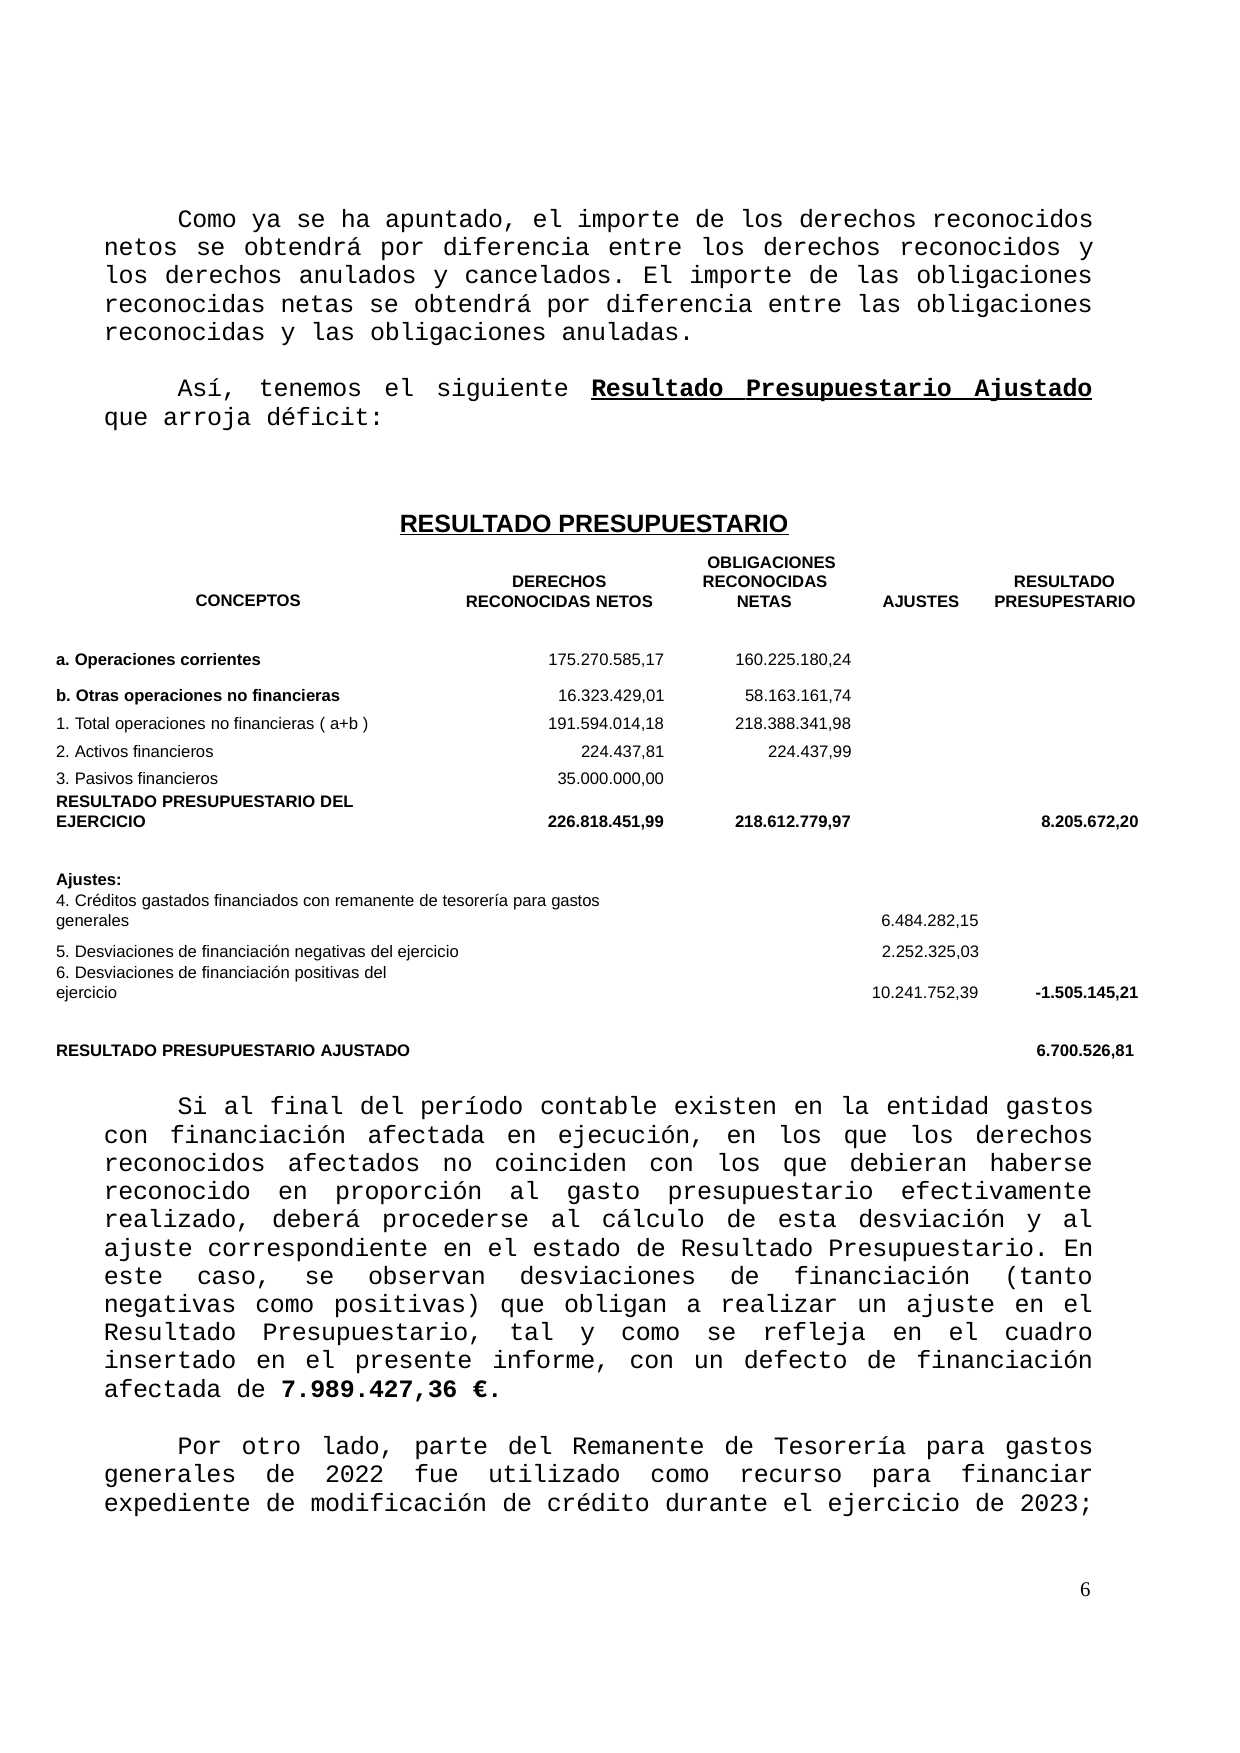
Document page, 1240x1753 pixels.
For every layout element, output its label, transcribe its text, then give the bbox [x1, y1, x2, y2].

text Como ya se ha apuntado, el importe de los derechos reconocidos netos se obtendrá por diferencia entre los derechos reconocidos y los derechos anulados y cancelados. El importe de las obligaciones reconocidas netas se obtendrá por diferencia entre las obligaciones reconocidas y las obligaciones anuladas. [103, 204, 1229, 346]
text Si al final del período contable existen en la entidad gastos con financiación afectada en ejecución, en los que los derechos reconocidos afectados no coinciden con los que debieran haberse reconocido en proporción al gasto presupuestario efectivamente realizado, deberá procederse al cálculo de esta desviación y al ajuste correspondiente en el estado de Resultado Presupuestario. En este caso, se observan desviaciones de financiación (tanto negativas como positivas) que obligan a realizar un ajuste en el Resultado Presupuestario, tal y como se refleja en el cuadro insertado en el presente informe, con un defecto de financiación afectada de 7.989.427,36 €. [103, 1092, 1229, 1403]
text 1. Total operaciones no financieras ( a+b ) 191.594.014,18 218.388.341,98 [56, 707, 855, 735]
text 5. Desviaciones de financiación negativas del ejercicio 2.252.325,03 [56, 940, 1229, 961]
table_header CONCEPTOS [195, 554, 461, 611]
text 6 [1080, 1577, 1229, 1602]
text Por otro lado, parte del Remanente de Tesorería para gastos generales de 2022 fue utilizado como recurso para financiar expediente de modificación de crédito durante el ejercicio de 2023; [103, 1432, 1229, 1517]
text EJERCICIO 226.818.451,99 218.612.779,97 8.205.672,20 [56, 811, 1229, 831]
text RESULTADO PRESUPUESTARIO DEL [56, 791, 1229, 811]
text 6. Desviaciones de financiación positivas del [56, 961, 1229, 983]
text 2. Activos financieros 224.437,81 224.437,99 3. Pasivos financieros 35.000.000,00 [56, 735, 855, 790]
table_header [698, 554, 702, 611]
table_header RESULTADO PRESUPESTARIO [994, 554, 1145, 611]
text generales 6.484.282,15 [56, 911, 1229, 931]
table_header [461, 554, 466, 611]
table_header DERECHOS RECONOCIDAS NETOS [466, 554, 698, 611]
text 4. Créditos gastados financiados con remanente de tesorería para gastos [56, 891, 1229, 911]
text Ajustes: [56, 869, 1229, 889]
table_header [990, 554, 994, 611]
text ejercicio 10.241.752,39 -1.505.145,21 [56, 983, 1229, 1003]
text Así, tenemos el siguiente Resultado Presupuestario Ajustado que arroja déficit: [103, 373, 1095, 431]
table_header OBLIGACIONES RECONOCIDAS NETAS AJUSTES [702, 554, 989, 611]
text b. Otras operaciones no financieras 16.323.429,01 58.163.161,74 [56, 680, 855, 707]
text RESULTADO PRESUPUESTARIO AJUSTADO 6.700.526,81 [56, 1041, 1229, 1061]
table_header [56, 554, 195, 611]
text RESULTADO PRESUPUESTARIO [399, 509, 1229, 538]
text a. Operaciones corrientes 175.270.585,17 160.225.180,24 [56, 649, 1229, 669]
